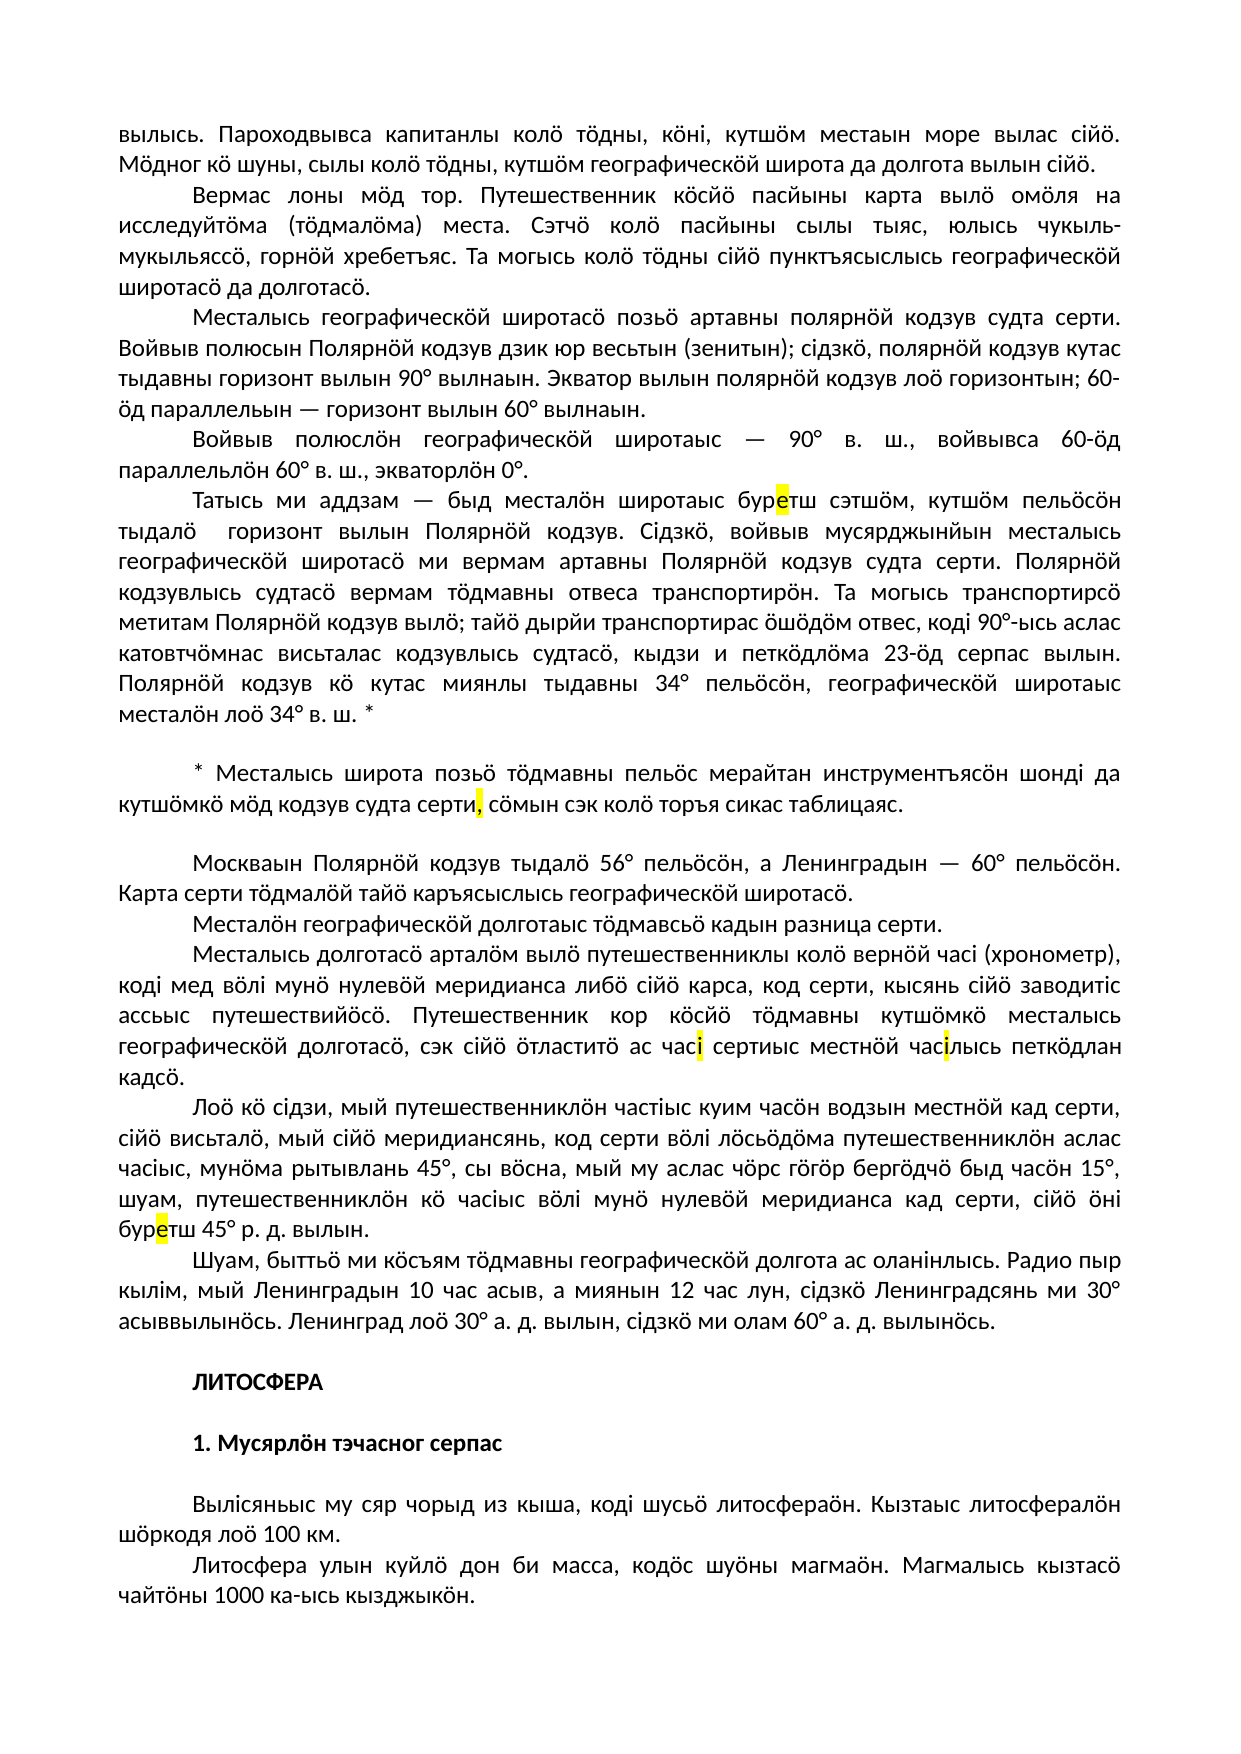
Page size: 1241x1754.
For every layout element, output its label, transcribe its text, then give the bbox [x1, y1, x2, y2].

text ЛИТОСФЕРА [118, 1366, 1122, 1396]
text Месталысь долготасӧ арталӧм вылӧ путешественниклы колӧ вернӧй часі (хронометр), коді мед вӧлі мунӧ нулевӧй меридианса либӧ сійӧ карса, код серти, кысянь сійӧ заводитіс ассьыс путешествийӧсӧ. Путешественник кор кӧсйӧ тӧдмавны кутшӧмкӧ месталысь географическӧй долготасӧ, сэк сійӧ ӧтластитӧ ас часі сертиыс местнӧй часілысь петкӧдлан кадсӧ. [118, 939, 1122, 1091]
text 1. Мусярлӧн тэчасног серпас [118, 1427, 1122, 1457]
text Лоӧ кӧ сідзи, мый путешественниклӧн частіыс куим часӧн водзын местнӧй кад серти, сійӧ висьталӧ, мый сійӧ меридиансянь, код серти вӧлі лӧсьӧдӧма путешественниклӧн аслас часіыс, мунӧма рытывлань 45°, сы вӧсна, мый му аслас чӧрс гӧгӧр бергӧдчӧ быд часӧн 15°, шуам, путешественниклӧн кӧ часіыс вӧлі мунӧ нулевӧй меридианса кад серти, сійӧ ӧні буретш 45° р. д. вылын. [118, 1091, 1122, 1244]
text * Месталысь широта позьӧ тӧдмавны пельӧс мерайтан инструментъясӧн шонді да кутшӧмкӧ мӧд кодзув судта серти, сӧмын сэк колӧ торъя сикас таблицаяс. [118, 757, 1122, 818]
text вылысь. Пароходвывса капитанлы колӧ тӧдны, кӧні, кутшӧм местаын море вылас сійӧ. Мӧдног кӧ шуны, сылы колӧ тӧдны, кутшӧм географическӧй широта да долгота вылын сійӧ. [118, 118, 1122, 179]
text Литосфера улын куйлӧ дон би масса, кодӧс шуӧны магмаӧн. Магмалысь кызтасӧ чайтӧны 1000 ка-ысь кызджыкӧн. [118, 1549, 1122, 1610]
text Войвыв полюслӧн географическӧй широтаыс — 90° в. ш., войвывса 60-ӧд параллельлӧн 60° в. ш., экваторлӧн 0°. [118, 423, 1122, 484]
text Месталысь географическӧй широтасӧ позьӧ артавны полярнӧй кодзув судта серти. Войвыв полюсын Полярнӧй кодзув дзик юр весьтын (зенитын); сідзкӧ, полярнӧй кодзув кутас тыдавны горизонт вылын 90° вылнаын. Экватор вылын полярнӧй кодзув лоӧ горизонтын; 60-ӧд параллельын — горизонт вылын 60° вылнаын. [118, 301, 1122, 423]
text Татысь ми аддзам — быд месталӧн широтаыс буретш сэтшӧм, кутшӧм пельӧсӧн тыдалӧ горизонт вылын Полярнӧй кодзув. Сідзкӧ, войвыв мусярджынйын месталысь географическӧй широтасӧ ми вермам артавны Полярнӧй кодзув судта серти. Полярнӧй кодзувлысь судтасӧ вермам тӧдмавны отвеса транспортирӧн. Та могысь транспортирсӧ метитам Полярнӧй кодзув вылӧ; тайӧ дырйи транспортирас ӧшӧдӧм отвес, коді 90°-ысь аслас катовтчӧмнас висьталас кодзувлысь судтасӧ, кыдзи и петкӧдлӧма 23-ӧд серпас вылын. Полярнӧй кодзув кӧ кутас миянлы тыдавны 34° пельӧсӧн, географическӧй широтаыс месталӧн лоӧ 34° в. ш. * [118, 484, 1122, 728]
text Москваын Полярнӧй кодзув тыдалӧ 56° пельӧсӧн, а Ленинградын — 60° пельӧсӧн. Карта серти тӧдмалӧй тайӧ каръясыслысь географическӧй широтасӧ. [118, 847, 1122, 908]
text Месталӧн географическӧй долготаыс тӧдмавсьӧ кадын разница серти. [118, 908, 1122, 939]
text Вермас лоны мӧд тор. Путешественник кӧсйӧ пасйыны карта вылӧ омӧля на исследуйтӧма (тӧдмалӧма) места. Сэтчӧ колӧ пасйыны сылы тыяс, юлысь чукыль-мукыльяссӧ, горнӧй хребетъяс. Та могысь колӧ тӧдны сійӧ пунктъясыслысь географическӧй широтасӧ да долготасӧ. [118, 179, 1122, 301]
text Шуам, быттьӧ ми кӧсъям тӧдмавны географическӧй долгота ас оланінлысь. Радио пыр кылім, мый Ленинградын 10 час асыв, а миянын 12 час лун, сідзкӧ Ленинградсянь ми 30° асыввылынӧсь. Ленинград лоӧ 30° а. д. вылын, сідзкӧ ми олам 60° а. д. вылынӧсь. [118, 1244, 1122, 1335]
text Вылісяньыс му сяр чорыд из кыша, коді шусьӧ литосфераӧн. Кызтаыс литосфералӧн шӧркодя лоӧ 100 км. [118, 1488, 1122, 1549]
